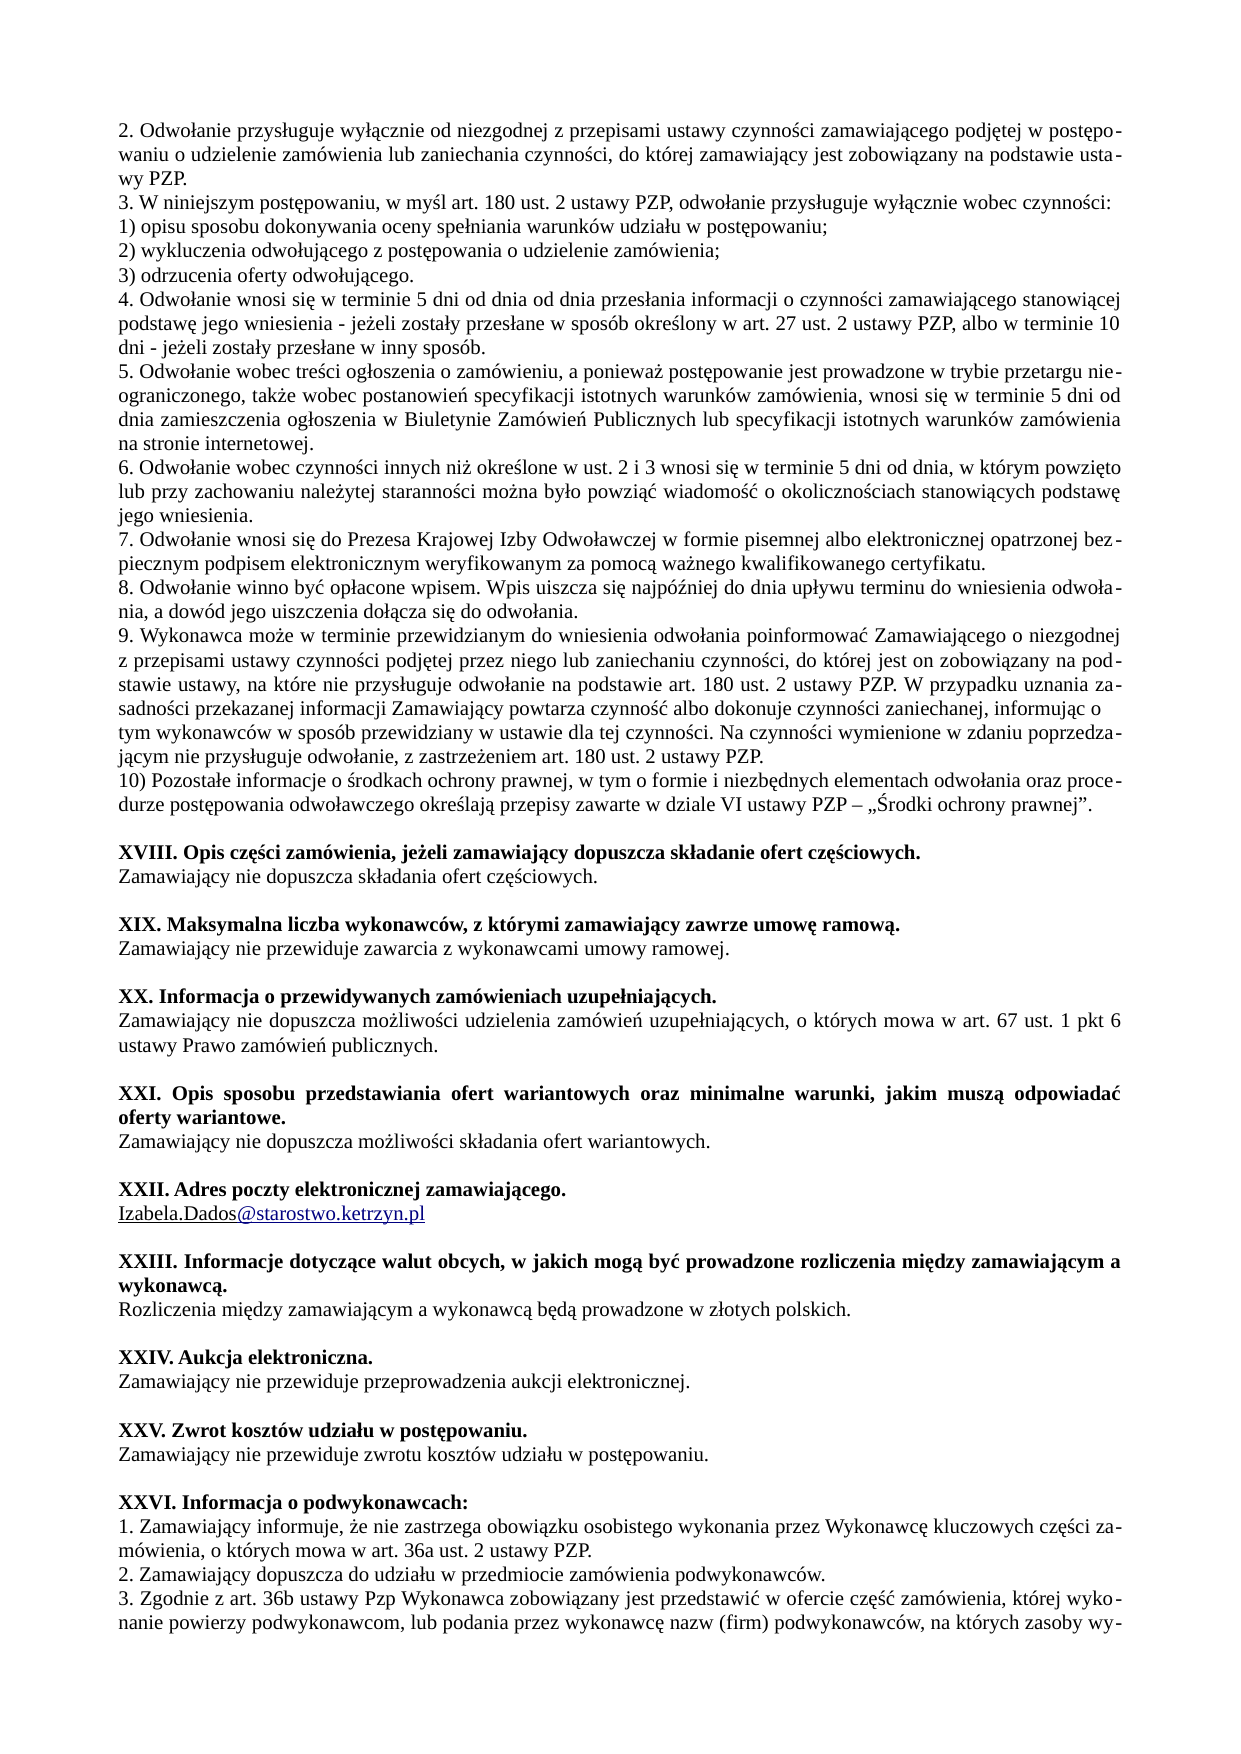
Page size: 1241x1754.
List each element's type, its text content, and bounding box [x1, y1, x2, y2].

text 3. W niniejszym postępowaniu, w myśl art. 180 ust. 2 ustawy PZP, odwołanie przysługuje wyłącznie wobec czynności: [118, 190, 1122, 214]
text XXIII. Informacje dotyczące walut obcych, w jakich mogą być prowadzone rozliczenia między zamawiającym a wykonawcą. [118, 1249, 1122, 1297]
text Zamawiający nie dopuszcza składania ofert częściowych. [118, 864, 1122, 888]
text 2. Odwołanie przysługuje wyłącznie od niezgodnej z przepisami ustawy czynności zamawiającego podjętej w postępo­waniu o udzielenie zamówienia lub zaniechania czynności, do której zamawiający jest zobowiązany na podstawie usta­wy PZP. [118, 118, 1122, 190]
text XXIV. Aukcja elektroniczna. [118, 1345, 1122, 1369]
text tym wykonawców w sposób przewidziany w ustawie dla tej czynności. Na czynności wymienione w zdaniu poprzedza­jącym nie przysługuje odwołanie, z zastrzeżeniem art. 180 ust. 2 ustawy PZP. [118, 720, 1122, 768]
text XXII. Adres poczty elektronicznej zamawiającego. [118, 1177, 1122, 1201]
text Zamawiający nie dopuszcza możliwości składania ofert wariantowych. [118, 1129, 1122, 1153]
text Zamawiający nie przewiduje zawarcia z wykonawcami umowy ramowej. [118, 936, 1122, 960]
text Rozliczenia między zamawiającym a wykonawcą będą prowadzone w złotych polskich. [118, 1297, 1122, 1321]
text XX. Informacja o przewidywanych zamówieniach uzupełniających. [118, 984, 1122, 1008]
text XXV. Zwrot kosztów udziału w postępowaniu. [118, 1417, 1122, 1442]
text Zamawiający nie przewiduje zwrotu kosztów udziału w postępowaniu. [118, 1442, 1122, 1466]
text 4. Odwołanie wnosi się w terminie 5 dni od dnia od dnia przesłania informacji o czynności zamawiającego stanowiącej podstawę jego wniesienia - jeżeli zostały przesłane w sposób określony w art. 27 ust. 2 ustawy PZP, albo w terminie 10 dni - jeżeli zostały przesłane w inny sposób. [118, 287, 1122, 359]
text 3. Zgodnie z art. 36b ustawy Pzp Wykonawca zobowiązany jest przedstawić w ofercie część zamówienia, której wyko­nanie powierzy podwykonawcom, lub podania przez wykonawcę nazw (firm) podwykonawców, na których zasoby wy­ [118, 1586, 1122, 1634]
text 2) wykluczenia odwołującego z postępowania o udzielenie zamówienia; [118, 238, 1122, 262]
text 5. Odwołanie wobec treści ogłoszenia o zamówieniu, a ponieważ postępowanie jest prowadzone w trybie przetargu nie­ograniczonego, także wobec postanowień specyfikacji istotnych warunków zamówienia, wnosi się w terminie 5 dni od dnia zamieszczenia ogłoszenia w Biuletynie Zamówień Publicznych lub specyfikacji istotnych warunków zamówienia na stronie internetowej. [118, 359, 1122, 455]
text 1. Zamawiający informuje, że nie zastrzega obowiązku osobistego wykonania przez Wykonawcę kluczowych części za­mówienia, o których mowa w art. 36a ust. 2 ustawy PZP. [118, 1514, 1122, 1562]
text 7. Odwołanie wnosi się do Prezesa Krajowej Izby Odwoławczej w formie pisemnej albo elektronicznej opatrzonej bez­piecznym podpisem elektronicznym weryfikowanym za pomocą ważnego kwalifikowanego certyfikatu. [118, 527, 1122, 575]
text XXI. Opis sposobu przedstawiania ofert wariantowych oraz minimalne warunki, jakim muszą odpowiadać oferty wariantowe. [118, 1081, 1122, 1129]
text 10) Pozostałe informacje o środkach ochrony prawnej, w tym o formie i niezbędnych elementach odwołania oraz proce­durze postępowania odwoławczego określają przepisy zawarte w dziale VI ustawy PZP – „Środki ochrony prawnej”. [118, 768, 1122, 816]
text 8. Odwołanie winno być opłacone wpisem. Wpis uiszcza się najpóźniej do dnia upływu terminu do wniesienia odwoła­nia, a dowód jego uiszczenia dołącza się do odwołania. [118, 575, 1122, 623]
text Zamawiający nie przewiduje przeprowadzenia aukcji elektronicznej. [118, 1369, 1122, 1393]
text XIX. Maksymalna liczba wykonawców, z którymi zamawiający zawrze umowę ramową. [118, 912, 1122, 936]
text 9. Wykonawca może w terminie przewidzianym do wniesienia odwołania poinformować Zamawiającego o niezgodnej z przepisami ustawy czynności podjętej przez niego lub zaniechaniu czynności, do której jest on zobowiązany na pod­stawie ustawy, na które nie przysługuje odwołanie na podstawie art. 180 ust. 2 ustawy PZP. W przypadku uznania za­sadności przekazanej informacji Zamawiający powtarza czynność albo dokonuje czynności zaniechanej, informując o [118, 623, 1122, 720]
text XVIII. Opis części zamówienia, jeżeli zamawiający dopuszcza składanie ofert częściowych. [118, 840, 1122, 864]
text 2. Zamawiający dopuszcza do udziału w przedmiocie zamówienia podwykonawców. [118, 1562, 1122, 1586]
text Izabela.Dados@starostwo.ketrzyn.pl [118, 1201, 1122, 1225]
text 1) opisu sposobu dokonywania oceny spełniania warunków udziału w postępowaniu; [118, 214, 1122, 238]
text 3) odrzucenia oferty odwołującego. [118, 262, 1122, 287]
text XXVI. Informacja o podwykonawcach: [118, 1490, 1122, 1514]
text Zamawiający nie dopuszcza możliwości udzielenia zamówień uzupełniających, o których mowa w art. 67 ust. 1 pkt 6 ustawy Prawo zamówień publicznych. [118, 1008, 1122, 1057]
text 6. Odwołanie wobec czynności innych niż określone w ust. 2 i 3 wnosi się w terminie 5 dni od dnia, w którym powzięto lub przy zachowaniu należytej staranności można było powziąć wiadomość o okolicznościach stanowiących podstawę jego wniesienia. [118, 455, 1122, 527]
